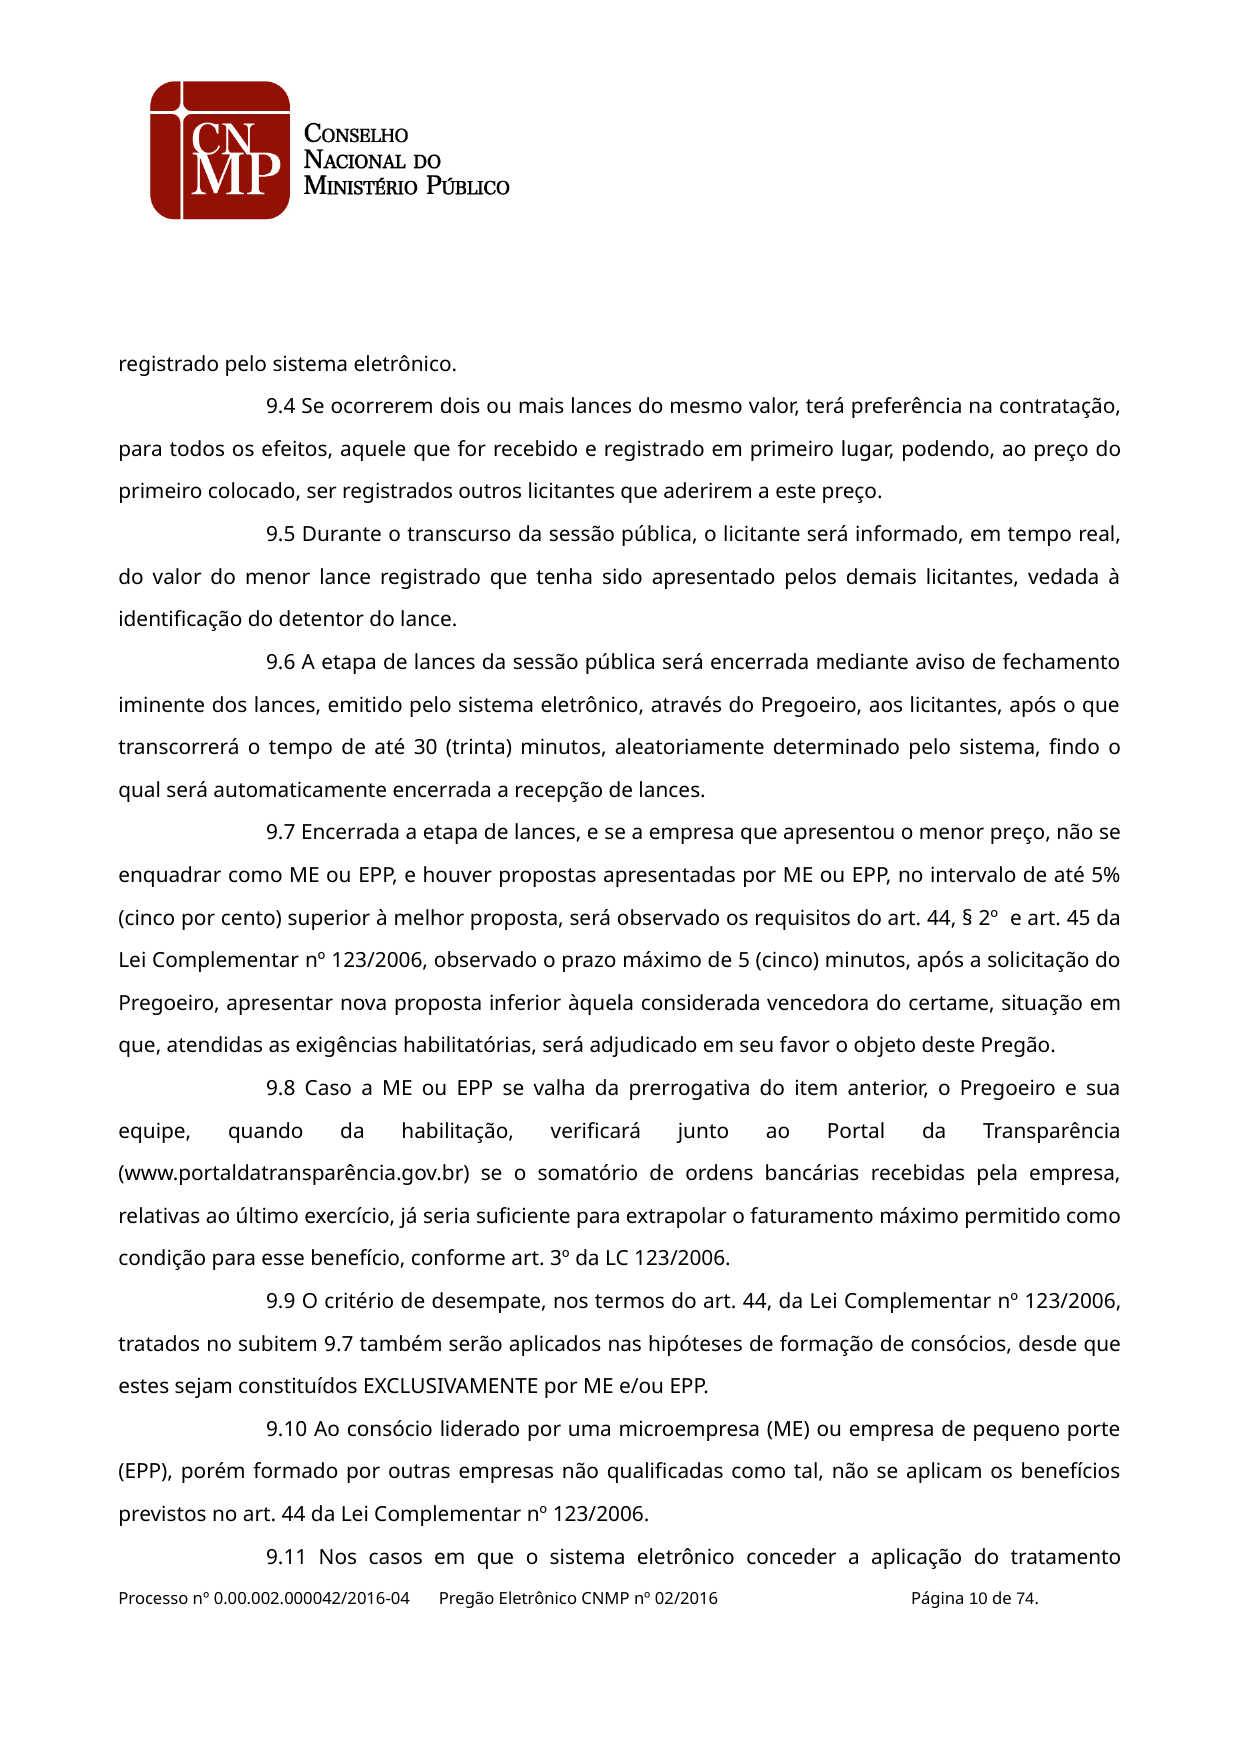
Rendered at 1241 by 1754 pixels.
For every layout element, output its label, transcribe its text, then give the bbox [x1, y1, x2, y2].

text 9.11 Nos casos em que o sistema eletrônico conceder a aplicação do tratamento [118, 1542, 1122, 1570]
text 9.7 Encerrada a etapa de lances, e se a empresa que apresentou o menor preço, não se enquadrar como ME ou EPP, e houver propostas apresentadas por ME ou EPP, no intervalo de até 5% (cinco por cento) superior à melhor proposta, será observado os requisitos do art. 44, § 2º e art. 45 da Lei Complementar nº 123/2006, observado o prazo máximo de 5 (cinco) minutos, após a solicitação do Pregoeiro, apresentar nova proposta inferior àquela considerada vencedora do certame, situação em que, atendidas as exigências habilitatórias, será adjudicado em seu favor o objeto deste Pregão. [118, 817, 1122, 1059]
text 9.9 O critério de desempate, nos termos do art. 44, da Lei Complementar nº 123/2006, tratados no subitem 9.7 também serão aplicados nas hipóteses de formação de consócios, desde que estes sejam constituídos EXCLUSIVAMENTE por ME e/ou EPP. [118, 1286, 1122, 1400]
text 9.8 Caso a ME ou EPP se valha da prerrogativa do item anterior, o Pregoeiro e sua equipe, quando da habilitação, verificará junto ao Portal da Transparência (www.portaldatransparência.gov.br) se o somatório de ordens bancárias recebidas pela empresa, relativas ao último exercício, já seria suficiente para extrapolar o faturamento máximo permitido como condição para esse benefício, conforme art. 3º da LC 123/2006. [118, 1073, 1122, 1272]
text 9.10 Ao consócio liderado por uma microempresa (ME) ou empresa de pequeno porte (EPP), porém formado por outras empresas não qualificadas como tal, não se aplicam os benefícios previstos no art. 44 da Lei Complementar nº 123/2006. [118, 1414, 1122, 1528]
text 9.4 Se ocorrerem dois ou mais lances do mesmo valor, terá preferência na contratação, para todos os efeitos, aquele que for recebido e registrado em primeiro lugar, podendo, ao preço do primeiro colocado, ser registrados outros licitantes que aderirem a este preço. [118, 391, 1122, 505]
text registrado pelo sistema eletrônico. [118, 349, 1122, 377]
text 9.5 Durante o transcurso da sessão pública, o licitante será informado, em tempo real, do valor do menor lance registrado que tenha sido apresentado pelos demais licitantes, vedada à identificação do detentor do lance. [118, 519, 1122, 633]
text 9.6 A etapa de lances da sessão pública será encerrada mediante aviso de fechamento iminente dos lances, emitido pelo sistema eletrônico, através do Pregoeiro, aos licitantes, após o que transcorrerá o tempo de até 30 (trinta) minutos, aleatoriamente determinado pelo sistema, findo o qual será automaticamente encerrada a recepção de lances. [118, 647, 1122, 803]
